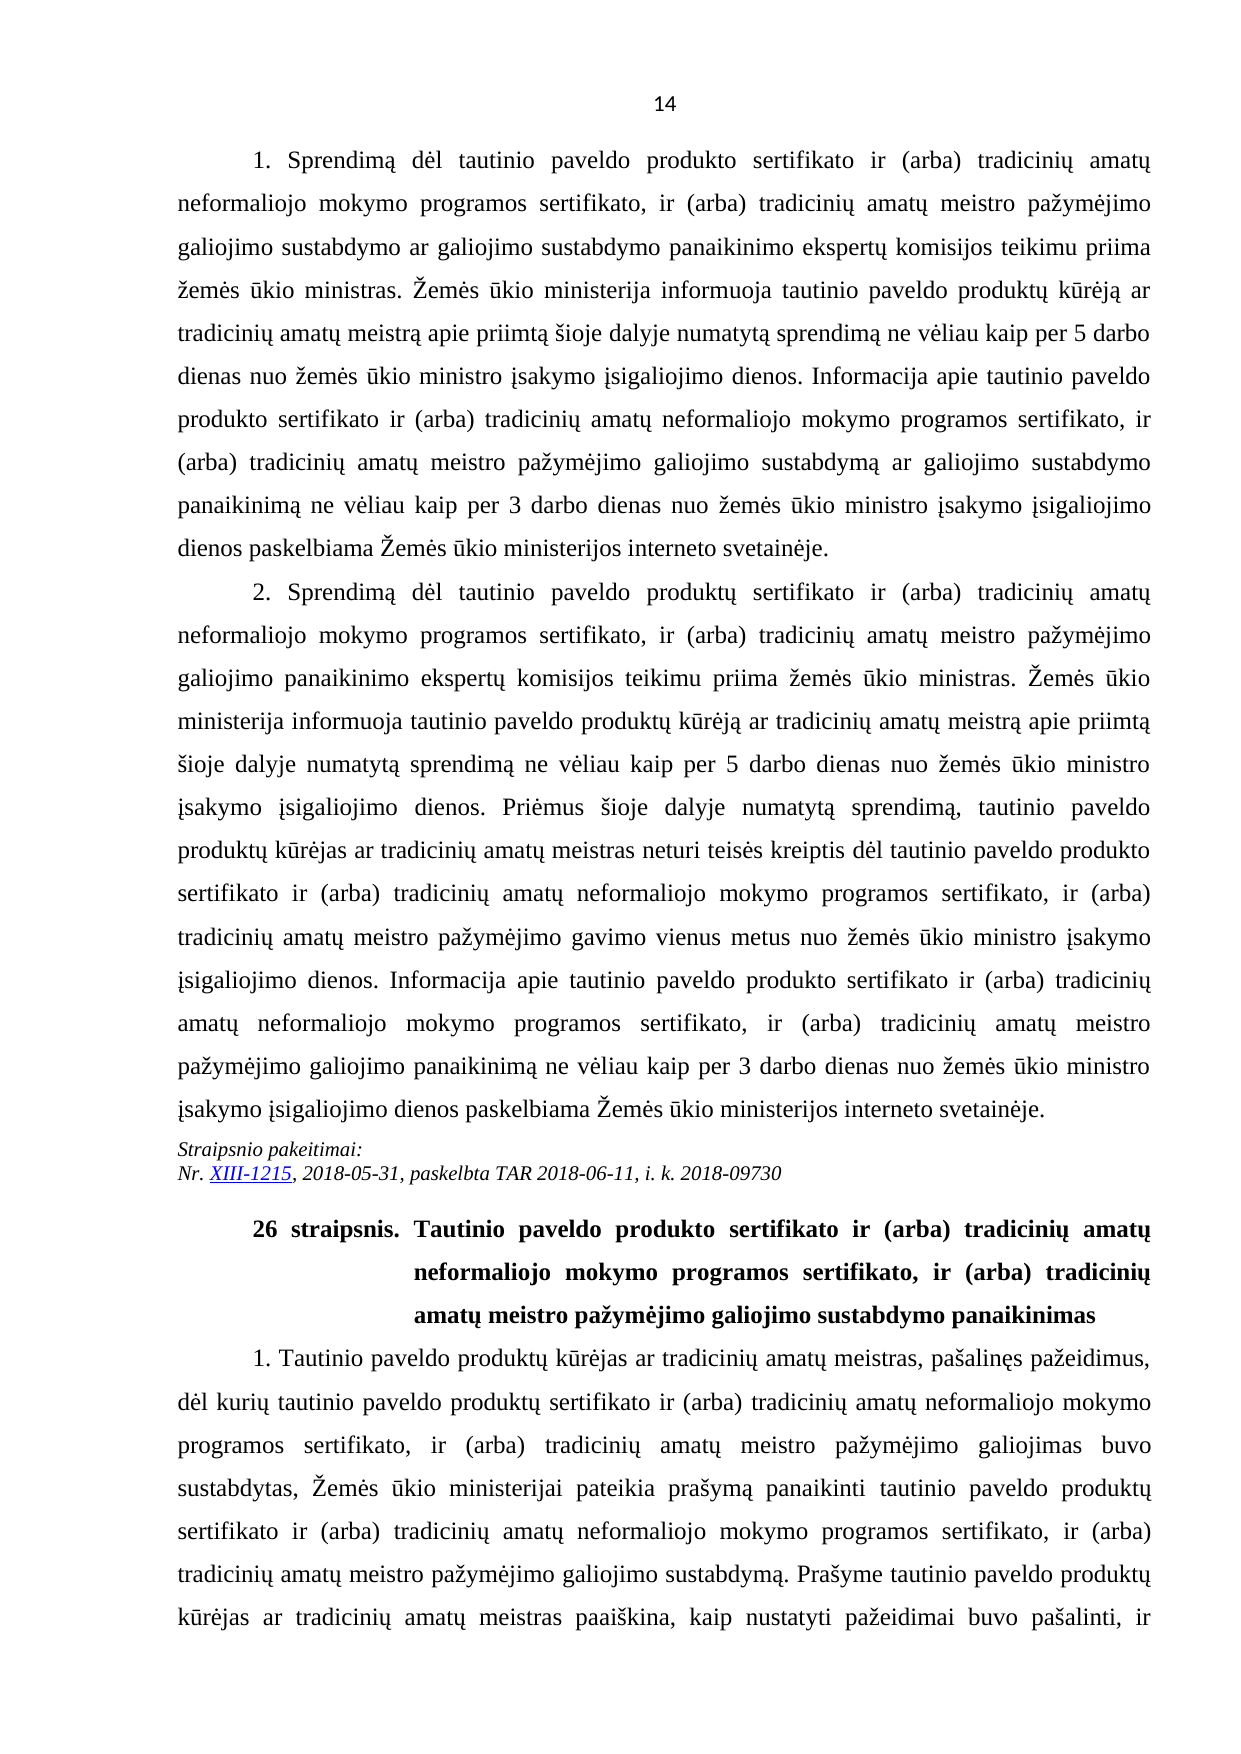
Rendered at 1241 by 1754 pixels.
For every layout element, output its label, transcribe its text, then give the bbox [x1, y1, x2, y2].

text 1. Sprendimą dėl tautinio paveldo produkto sertifikato ir (arba) tradicinių amatų neformaliojo mokymo programos sertifikato, ir (arba) tradicinių amatų meistro pažymėjimo galiojimo sustabdymo ar galiojimo sustabdymo panaikinimo ekspertų komisijos teikimu priima žemės ūkio ministras. Žemės ūkio ministerija informuoja tautinio paveldo produktų kūrėją ar tradicinių amatų meistrą apie priimtą šioje dalyje numatytą sprendimą ne vėliau kaip per 5 darbo dienas nuo žemės ūkio ministro įsakymo įsigaliojimo dienos. Informacija apie tautinio paveldo produkto sertifikato ir (arba) tradicinių amatų neformaliojo mokymo programos sertifikato, ir (arba) tradicinių amatų meistro pažymėjimo galiojimo sustabdymą ar galiojimo sustabdymo panaikinimą ne vėliau kaip per 3 darbo dienas nuo žemės ūkio ministro įsakymo įsigaliojimo dienos paskelbiama Žemės ūkio ministerijos interneto svetainėje. [177, 145, 1152, 562]
text 26 straipsnis. Tautinio paveldo produkto sertifikato ir (arba) tradicinių amatų neformaliojo mokymo programos sertifikato, ir (arba) tradicinių amatų meistro pažymėjimo galiojimo sustabdymo panaikinimas [252, 1214, 1152, 1329]
text 1. Tautinio paveldo produktų kūrėjas ar tradicinių amatų meistras, pašalinęs pažeidimus, dėl kurių tautinio paveldo produktų sertifikato ir (arba) tradicinių amatų neformaliojo mokymo programos sertifikato, ir (arba) tradicinių amatų meistro pažymėjimo galiojimas buvo sustabdytas, Žemės ūkio ministerijai pateikia prašymą panaikinti tautinio paveldo produktų sertifikato ir (arba) tradicinių amatų neformaliojo mokymo programos sertifikato, ir (arba) tradicinių amatų meistro pažymėjimo galiojimo sustabdymą. Prašyme tautinio paveldo produktų kūrėjas ar tradicinių amatų meistras paaiškina, kaip nustatyti pažeidimai buvo pašalinti, ir [177, 1343, 1152, 1631]
text Straipsnio pakeitimai: [177, 1137, 1152, 1161]
text 2. Sprendimą dėl tautinio paveldo produktų sertifikato ir (arba) tradicinių amatų neformaliojo mokymo programos sertifikato, ir (arba) tradicinių amatų meistro pažymėjimo galiojimo panaikinimo ekspertų komisijos teikimu priima žemės ūkio ministras. Žemės ūkio ministerija informuoja tautinio paveldo produktų kūrėją ar tradicinių amatų meistrą apie priimtą šioje dalyje numatytą sprendimą ne vėliau kaip per 5 darbo dienas nuo žemės ūkio ministro įsakymo įsigaliojimo dienos. Priėmus šioje dalyje numatytą sprendimą, tautinio paveldo produktų kūrėjas ar tradicinių amatų meistras neturi teisės kreiptis dėl tautinio paveldo produkto sertifikato ir (arba) tradicinių amatų neformaliojo mokymo programos sertifikato, ir (arba) tradicinių amatų meistro pažymėjimo gavimo vienus metus nuo žemės ūkio ministro įsakymo įsigaliojimo dienos. Informacija apie tautinio paveldo produkto sertifikato ir (arba) tradicinių amatų neformaliojo mokymo programos sertifikato, ir (arba) tradicinių amatų meistro pažymėjimo galiojimo panaikinimą ne vėliau kaip per 3 darbo dienas nuo žemės ūkio ministro įsakymo įsigaliojimo dienos paskelbiama Žemės ūkio ministerijos interneto svetainėje. [177, 577, 1152, 1123]
text Nr. XIII-1215, 2018-05-31, paskelbta TAR 2018-06-11, i. k. 2018-09730 [177, 1161, 1152, 1185]
